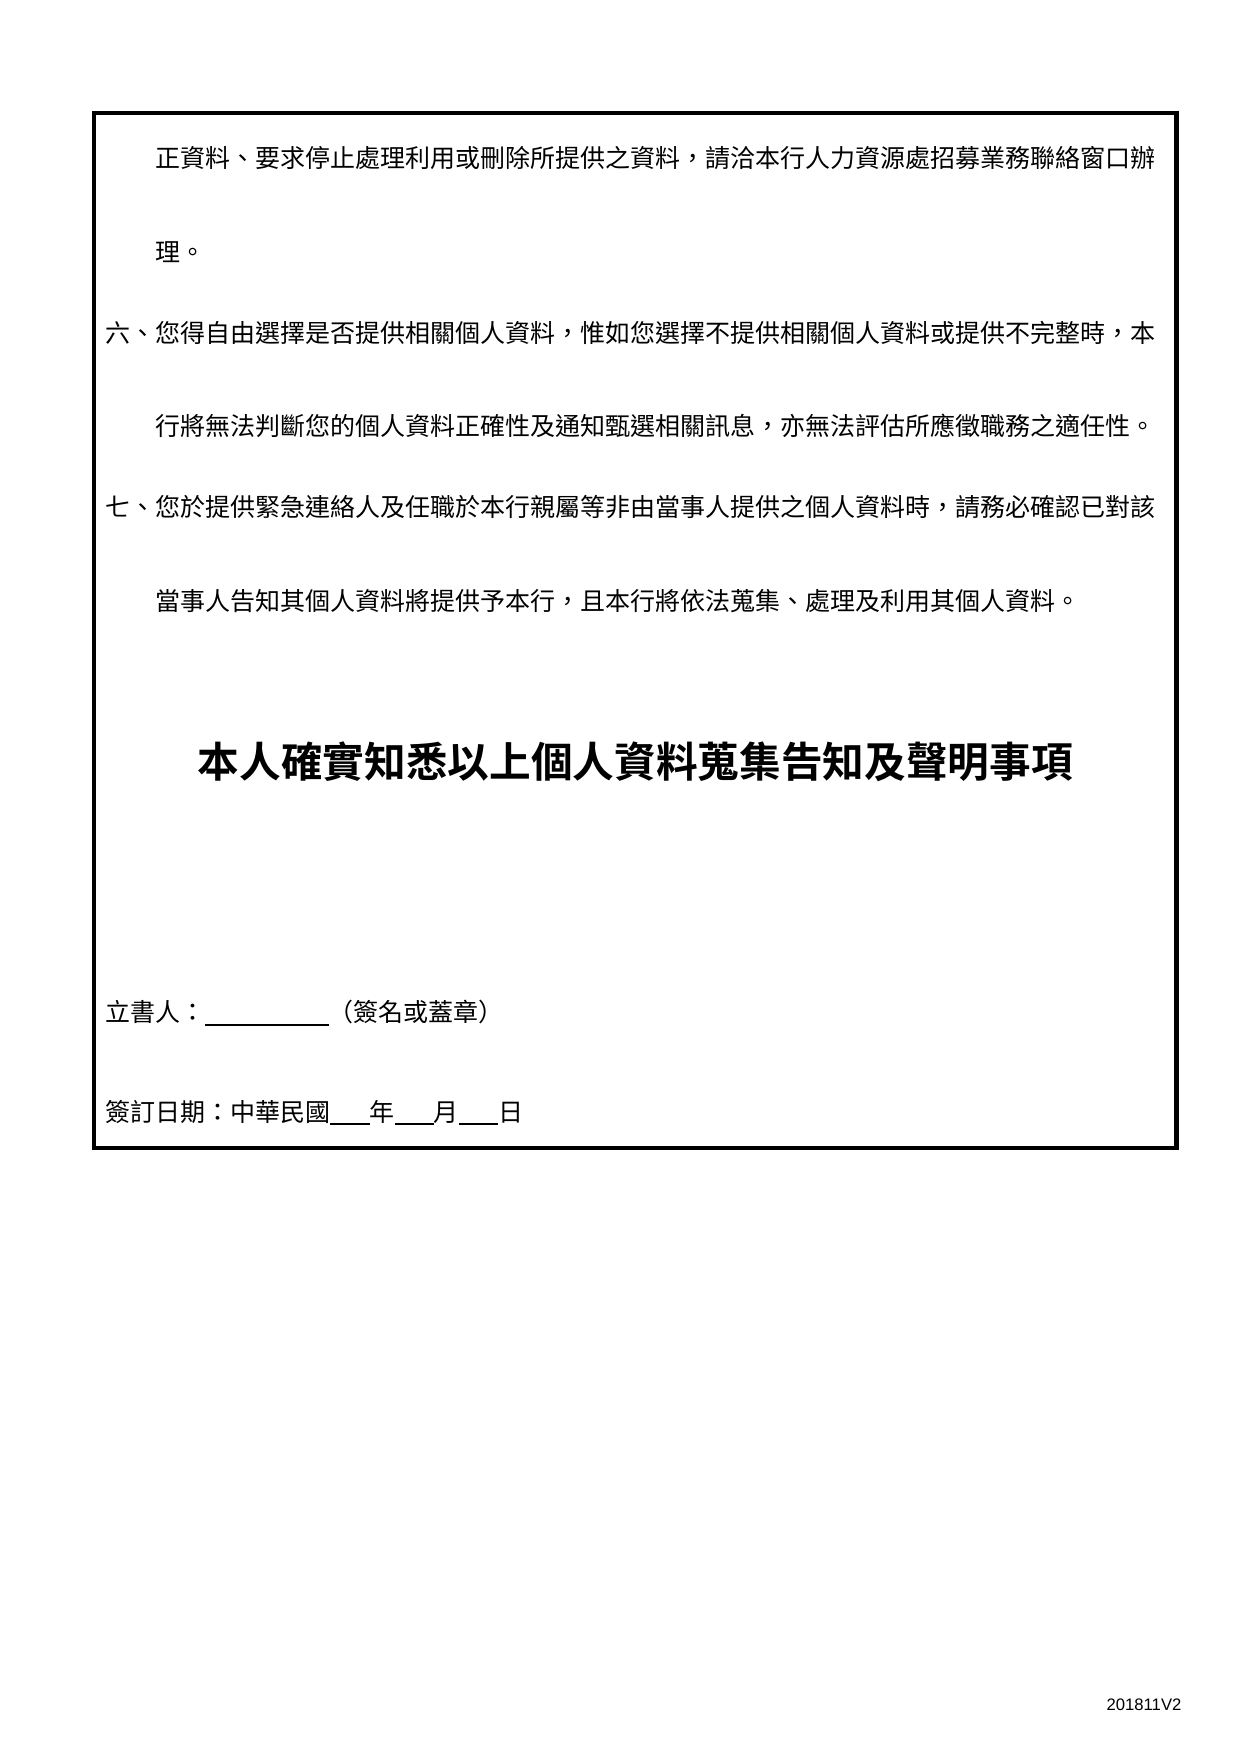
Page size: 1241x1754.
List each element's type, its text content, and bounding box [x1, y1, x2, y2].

table_header 正資料、要求停止處理利用或刪除所提供之資料，請洽本行人力資源處招募業務聯絡窗口辦理。 六、您得自由選擇是否提供相關個人資料，惟如您選擇不提供相關個人資料或提供不完整時，本行將無法判斷您的個人資料正確性及通知甄選相關訊息，亦無法評估所應徵職務之適任性。 七、您於提供緊急連絡人及任職於本行親屬等非由當事人提供之個人資料時，請務必確認已對該當事人告知其個人資料將提供予本行，且本行將依法蒐集、處理及利用其個人資料。 本人確實知悉以上個人資料蒐集告知及聲明事項 立書人： （簽名或蓋章） 簽訂日期：中華民國 年 月 日 [96, 115, 1174, 1146]
